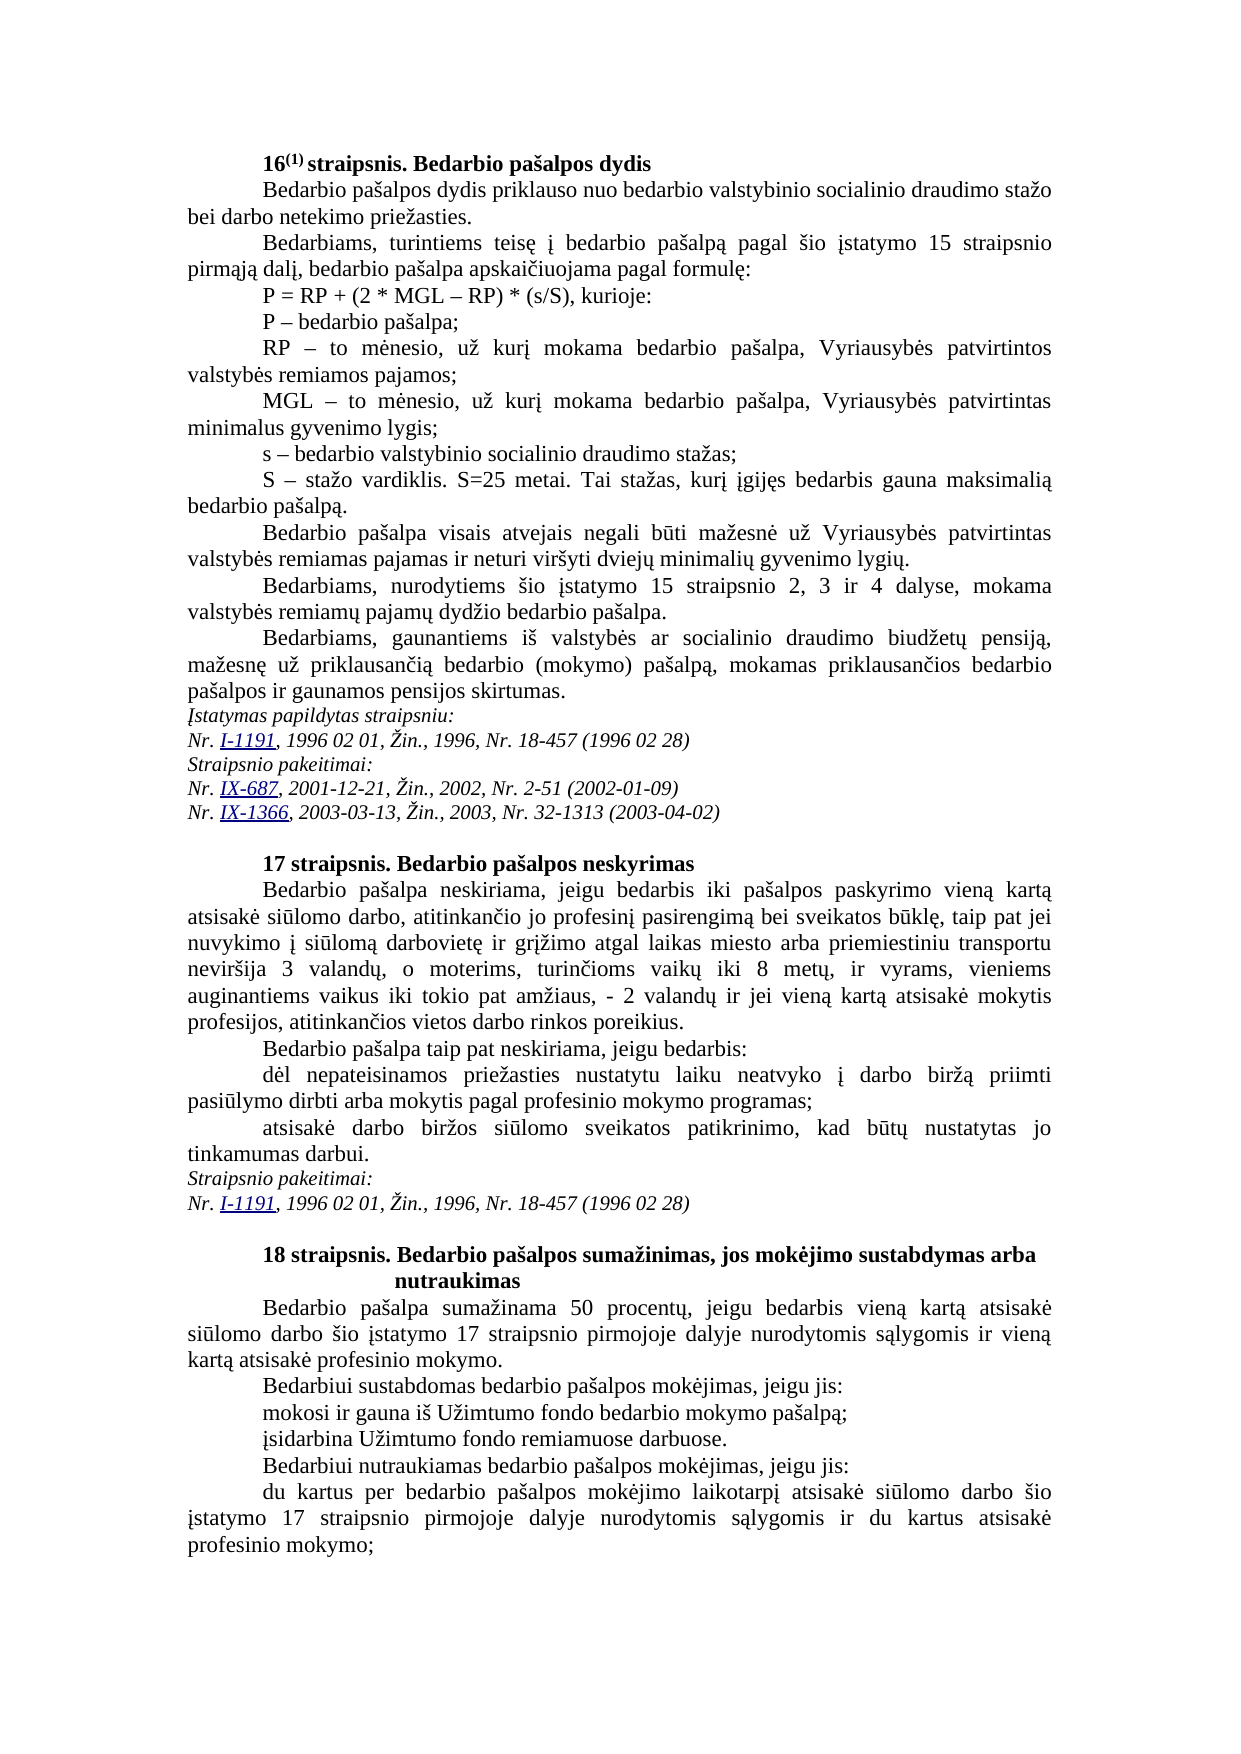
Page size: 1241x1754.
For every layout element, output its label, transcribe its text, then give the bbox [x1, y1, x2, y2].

text 18 straipsnis. Bedarbio pašalpos sumažinimas, jos mokėjimo sustabdymas arba [187, 1241, 1053, 1267]
text mokosi ir gauna iš Užimtumo fondo bedarbio mokymo pašalpą; [187, 1399, 1053, 1425]
text Nr. I-1191, 1996 02 01, Žin., 1996, Nr. 18-457 (1996 02 28) [187, 1190, 1053, 1214]
text s – bedarbio valstybinio socialinio draudimo stažas; [187, 440, 1053, 466]
text Bedarbiams, nurodytiems šio įstatymo 15 straipsnio 2, 3 ir 4 dalyse, mokama valstybės remiamų pajamų dydžio bedarbio pašalpa. [187, 572, 1053, 624]
text 16(1) straipsnis. Bedarbio pašalpos dydis [187, 150, 1053, 176]
text Bedarbiui sustabdomas bedarbio pašalpos mokėjimas, jeigu jis: [187, 1373, 1053, 1399]
text nutraukimas [187, 1267, 1053, 1293]
text Straipsnio pakeitimai: [187, 1166, 1053, 1190]
text du kartus per bedarbio pašalpos mokėjimo laikotarpį atsisakė siūlomo darbo šio įstatymo 17 straipsnio pirmojoje dalyje nurodytomis sąlygomis ir du kartus atsisakė profesinio mokymo; [187, 1478, 1053, 1557]
text dėl nepateisinamos priežasties nustatytu laiku neatvyko į darbo biržą priimti pasiūlymo dirbti arba mokytis pagal profesinio mokymo programas; [187, 1061, 1053, 1114]
text 17 straipsnis. Bedarbio pašalpos neskyrimas [187, 850, 1053, 876]
text Bedarbiams, gaunantiems iš valstybės ar socialinio draudimo biudžetų pensiją, mažesnę už priklausančią bedarbio (mokymo) pašalpą, mokamas priklausančios bedarbio pašalpos ir gaunamos pensijos skirtumas. [187, 624, 1053, 703]
text Bedarbio pašalpa visais atvejais negali būti mažesnė už Vyriausybės patvirtintas valstybės remiamas pajamas ir neturi viršyti dviejų minimalių gyvenimo lygių. [187, 519, 1053, 572]
text Bedarbio pašalpos dydis priklauso nuo bedarbio valstybinio socialinio draudimo stažo bei darbo netekimo priežasties. [187, 176, 1053, 229]
text Nr. IX-1366, 2003-03-13, Žin., 2003, Nr. 32-1313 (2003-04-02) [187, 800, 1053, 824]
text P = RP + (2 * MGL – RP) * (s/S), kurioje: [187, 282, 1053, 308]
text Bedarbiui nutraukiamas bedarbio pašalpos mokėjimas, jeigu jis: [187, 1452, 1053, 1478]
text Nr. IX-687, 2001-12-21, Žin., 2002, Nr. 2-51 (2002-01-09) [187, 776, 1053, 800]
text P – bedarbio pašalpa; [187, 308, 1053, 334]
text MGL – to mėnesio, už kurį mokama bedarbio pašalpa, Vyriausybės patvirtintas minimalus gyvenimo lygis; [187, 387, 1053, 440]
text Nr. I-1191, 1996 02 01, Žin., 1996, Nr. 18-457 (1996 02 28) [187, 727, 1053, 752]
text įsidarbina Užimtumo fondo remiamuose darbuose. [187, 1425, 1053, 1452]
text Bedarbiams, turintiems teisę į bedarbio pašalpą pagal šio įstatymo 15 straipsnio pirmąją dalį, bedarbio pašalpa apskaičiuojama pagal formulę: [187, 229, 1053, 282]
text Bedarbio pašalpa sumažinama 50 procentų, jeigu bedarbis vieną kartą atsisakė siūlomo darbo šio įstatymo 17 straipsnio pirmojoje dalyje nurodytomis sąlygomis ir vieną kartą atsisakė profesinio mokymo. [187, 1293, 1053, 1373]
text atsisakė darbo biržos siūlomo sveikatos patikrinimo, kad būtų nustatytas jo tinkamumas darbui. [187, 1114, 1053, 1166]
text S – stažo vardiklis. S=25 metai. Tai stažas, kurį įgijęs bedarbis gauna maksimalią bedarbio pašalpą. [187, 466, 1053, 519]
text Bedarbio pašalpa taip pat neskiriama, jeigu bedarbis: [187, 1034, 1053, 1061]
text Straipsnio pakeitimai: [187, 752, 1053, 776]
text RP – to mėnesio, už kurį mokama bedarbio pašalpa, Vyriausybės patvirtintos valstybės remiamos pajamos; [187, 334, 1053, 387]
text Bedarbio pašalpa neskiriama, jeigu bedarbis iki pašalpos paskyrimo vieną kartą atsisakė siūlomo darbo, atitinkančio jo profesinį pasirengimą bei sveikatos būklę, taip pat jei nuvykimo į siūlomą darbovietę ir grįžimo atgal laikas miesto arba priemiestiniu transportu neviršija 3 valandų, o moterims, turinčioms vaikų iki 8 metų, ir vyrams, vieniems auginantiems vaikus iki tokio pat amžiaus, - 2 valandų ir jei vieną kartą atsisakė mokytis profesijos, atitinkančios vietos darbo rinkos poreikius. [187, 876, 1053, 1034]
text Įstatymas papildytas straipsniu: [187, 703, 1053, 727]
